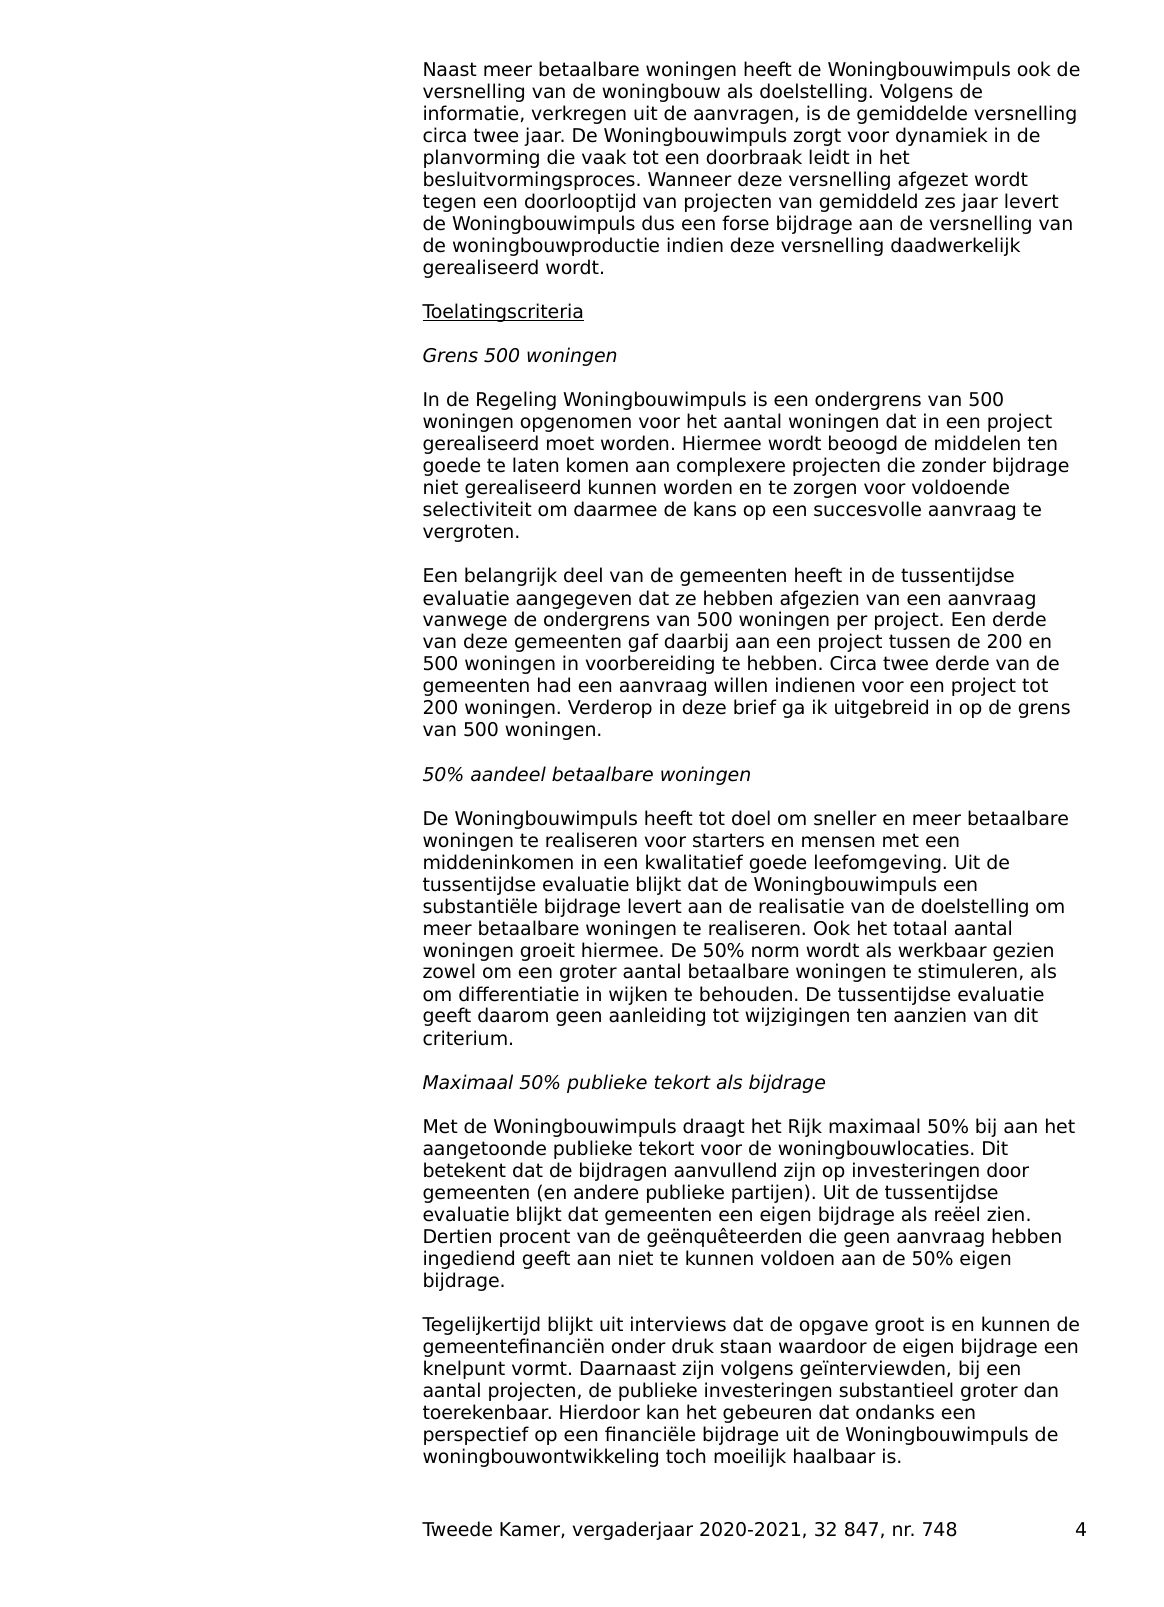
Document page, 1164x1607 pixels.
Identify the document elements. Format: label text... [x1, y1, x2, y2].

text Tegelijkertijd blijkt uit interviews dat de opgave groot is en kunnen de gemeentefinanciën onder druk staan waardoor de eigen bijdrage een knelpunt vormt. Daarnaast zijn volgens geïnterviewden, bij een aantal projecten, de publieke investeringen substantieel groter dan toerekenbaar. Hierdoor kan het gebeuren dat ondanks een perspectief op een financiële bijdrage uit de Woningbouwimpuls de woningbouwontwikkeling toch moeilijk haalbaar is. [422, 1314, 1087, 1468]
text Met de Woningbouwimpuls draagt het Rijk maximaal 50% bij aan het aangetoonde publieke tekort voor de woningbouwlocaties. Dit betekent dat de bijdragen aanvullend zijn op investeringen door gemeenten (en andere publieke partijen). Uit de tussentijdse evaluatie blijkt dat gemeenten een eigen bijdrage als reëel zien. Dertien procent van de geënquêteerden die geen aanvraag hebben ingediend geeft aan niet te kunnen voldoen aan de 50% eigen bijdrage. [422, 1116, 1087, 1292]
text Een belangrijk deel van de gemeenten heeft in de tussentijdse evaluatie aangegeven dat ze hebben afgezien van een aanvraag vanwege de ondergrens van 500 woningen per project. Een derde van deze gemeenten gaf daarbij aan een project tussen de 200 en 500 woningen in voorbereiding te hebben. Circa twee derde van de gemeenten had een aanvraag willen indienen voor een project tot 200 woningen. Verderop in deze brief ga ik uitgebreid in op de grens van 500 woningen. [422, 565, 1087, 741]
subtitle Maximaal 50% publieke tekort als bijdrage [422, 1072, 1087, 1093]
text Naast meer betaalbare woningen heeft de Woningbouwimpuls ook de versnelling van de woningbouw als doelstelling. Volgens de informatie, verkregen uit de aanvragen, is de gemiddelde versnelling circa twee jaar. De Woningbouwimpuls zorgt voor dynamiek in de planvorming die vaak tot een doorbraak leidt in het besluitvormingsproces. Wanneer deze versnelling afgezet wordt tegen een doorlooptijd van projecten van gemiddeld zes jaar levert de Woningbouwimpuls dus een forse bijdrage aan de versnelling van de woningbouwproductie indien deze versnelling daadwerkelijk gerealiseerd wordt. [422, 59, 1087, 279]
subtitle Grens 500 woningen [422, 345, 1087, 367]
subtitle Toelatingscriteria [422, 301, 1087, 323]
subtitle 50% aandeel betaalbare woningen [422, 763, 1087, 785]
text De Woningbouwimpuls heeft tot doel om sneller en meer betaalbare woningen te realiseren voor starters en mensen met een middeninkomen in een kwalitatief goede leefomgeving. Uit de tussentijdse evaluatie blijkt dat de Woningbouwimpuls een substantiële bijdrage levert aan de realisatie van de doelstelling om meer betaalbare woningen te realiseren. Ook het totaal aantal woningen groeit hiermee. De 50% norm wordt als werkbaar gezien zowel om een groter aantal betaalbare woningen te stimuleren, als om differentiatie in wijken te behouden. De tussentijdse evaluatie geeft daarom geen aanleiding tot wijzigingen ten aanzien van dit criterium. [422, 808, 1087, 1049]
text In de Regeling Woningbouwimpuls is een ondergrens van 500 woningen opgenomen voor het aantal woningen dat in een project gerealiseerd moet worden. Hiermee wordt beoogd de middelen ten goede te laten komen aan complexere projecten die zonder bijdrage niet gerealiseerd kunnen worden en te zorgen voor voldoende selectiviteit om daarmee de kans op een succesvolle aanvraag te vergroten. [422, 389, 1087, 543]
